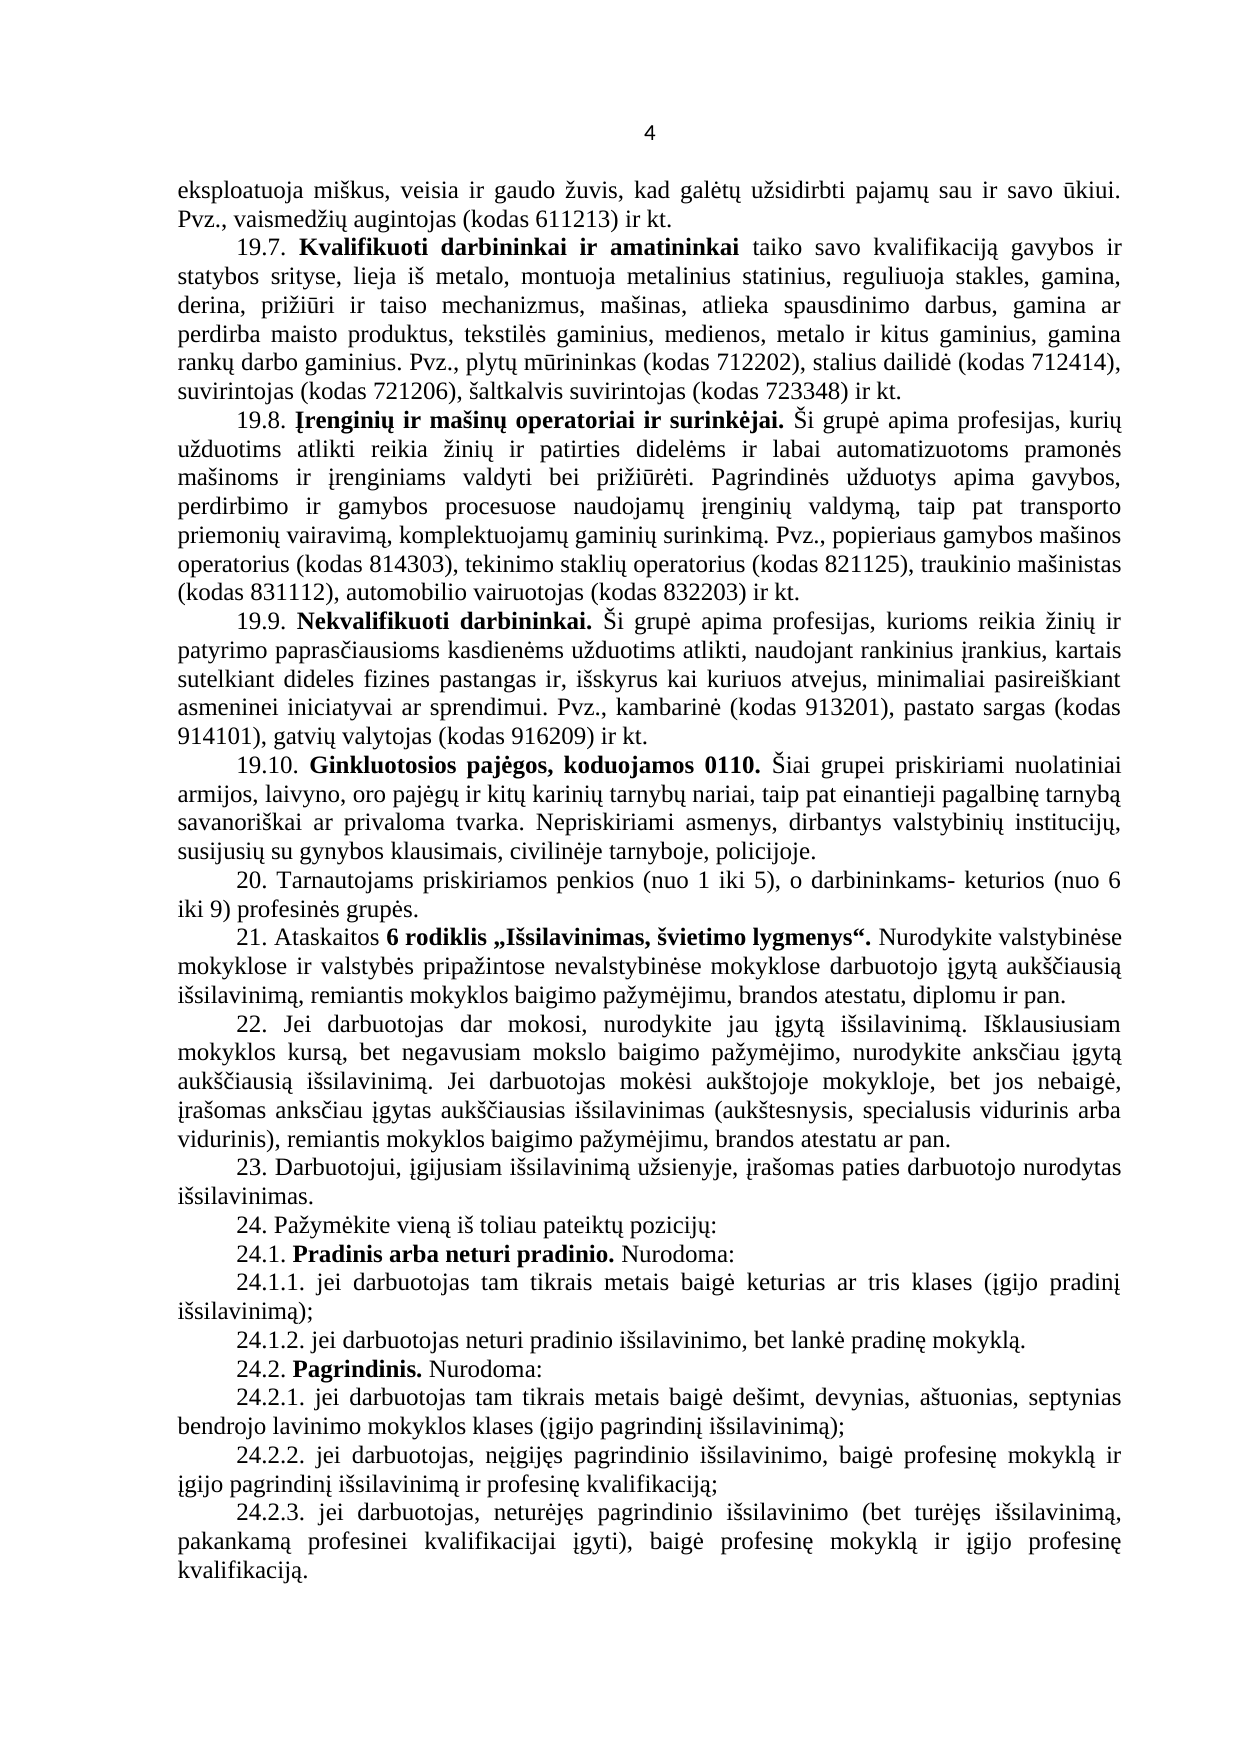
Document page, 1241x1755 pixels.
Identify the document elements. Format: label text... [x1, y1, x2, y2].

text 24.1. Pradinis arba neturi pradinio. Nurodoma: [177, 1239, 1122, 1267]
text 22. Jei darbuotojas dar mokosi, nurodykite jau įgytą išsilavinimą. Išklausiusiam mokyklos kursą, bet negavusiam mokslo baigimo pažymėjimo, nurodykite anksčiau įgytą aukščiausią išsilavinimą. Jei darbuotojas mokėsi aukštojoje mokykloje, bet jos nebaigė, įrašomas anksčiau įgytas aukščiausias išsilavinimas (aukštesnysis, specialusis vidurinis arba vidurinis), remiantis mokyklos baigimo pažymėjimu, brandos atestatu ar pan. [177, 1009, 1122, 1152]
text 19.8. Įrenginių ir mašinų operatoriai ir surinkėjai. Ši grupė apima profesijas, kurių užduotims atlikti reikia žinių ir patirties didelėms ir labai automatizuotoms pramonės mašinoms ir įrenginiams valdyti bei prižiūrėti. Pagrindinės užduotys apima gavybos, perdirbimo ir gamybos procesuose naudojamų įrenginių valdymą, taip pat transporto priemonių vairavimą, komplektuojamų gaminių surinkimą. Pvz., popieriaus gamybos mašinos operatorius (kodas 814303), tekinimo staklių operatorius (kodas 821125), traukinio mašinistas (kodas 831112), automobilio vairuotojas (kodas 832203) ir kt. [177, 405, 1122, 606]
text 24.1.1. jei darbuotojas tam tikrais metais baigė keturias ar tris klases (įgijo pradinį išsilavinimą); [177, 1267, 1122, 1325]
text 24.2.3. jei darbuotojas, neturėjęs pagrindinio išsilavinimo (bet turėjęs išsilavinimą, pakankamą profesinei kvalifikacijai įgyti), baigė profesinę mokyklą ir įgijo profesinę kvalifikaciją. [177, 1497, 1122, 1584]
text 23. Darbuotojui, įgijusiam išsilavinimą užsienyje, įrašomas paties darbuotojo nurodytas išsilavinimas. [177, 1152, 1122, 1210]
text 19.10. Ginkluotosios pajėgos, koduojamos 0110. Šiai grupei priskiriami nuolatiniai armijos, laivyno, oro pajėgų ir kitų karinių tarnybų nariai, taip pat einantieji pagalbinę tarnybą savanoriškai ar privaloma tvarka. Nepriskiriami asmenys, dirbantys valstybinių institucijų, susijusių su gynybos klausimais, civilinėje tarnyboje, policijoje. [177, 750, 1122, 865]
text 24.2.2. jei darbuotojas, neįgijęs pagrindinio išsilavinimo, baigė profesinę mokyklą ir įgijo pagrindinį išsilavinimą ir profesinę kvalifikaciją; [177, 1440, 1122, 1497]
text 19.9. Nekvalifikuoti darbininkai. Ši grupė apima profesijas, kurioms reikia žinių ir patyrimo paprasčiausioms kasdienėms užduotims atlikti, naudojant rankinius įrankius, kartais sutelkiant dideles fizines pastangas ir, išskyrus kai kuriuos atvejus, minimaliai pasireiškiant asmeninei iniciatyvai ar sprendimui. Pvz., kambarinė (kodas 913201), pastato sargas (kodas 914101), gatvių valytojas (kodas 916209) ir kt. [177, 606, 1122, 750]
text eksploatuoja miškus, veisia ir gaudo žuvis, kad galėtų užsidirbti pajamų sau ir savo ūkiui. Pvz., vaismedžių augintojas (kodas 611213) ir kt. [177, 175, 1122, 232]
text 24.2.1. jei darbuotojas tam tikrais metais baigė dešimt, devynias, aštuonias, septynias bendrojo lavinimo mokyklos klases (įgijo pagrindinį išsilavinimą); [177, 1382, 1122, 1440]
text 19.7. Kvalifikuoti darbininkai ir amatininkai taiko savo kvalifikaciją gavybos ir statybos srityse, lieja iš metalo, montuoja metalinius statinius, reguliuoja stakles, gamina, derina, prižiūri ir taiso mechanizmus, mašinas, atlieka spausdinimo darbus, gamina ar perdirba maisto produktus, tekstilės gaminius, medienos, metalo ir kitus gaminius, gamina rankų darbo gaminius. Pvz., plytų mūrininkas (kodas 712202), stalius dailidė (kodas 712414), suvirintojas (kodas 721206), šaltkalvis suvirintojas (kodas 723348) ir kt. [177, 232, 1122, 405]
text 24.2. Pagrindinis. Nurodoma: [177, 1354, 1122, 1382]
text 20. Tarnautojams priskiriamos penkios (nuo 1 iki 5), o darbininkams- keturios (nuo 6 iki 9) profesinės grupės. [177, 865, 1122, 922]
text 21. Ataskaitos 6 rodiklis „Išsilavinimas, švietimo lygmenys“. Nurodykite valstybinėse mokyklose ir valstybės pripažintose nevalstybinėse mokyklose darbuotojo įgytą aukščiausią išsilavinimą, remiantis mokyklos baigimo pažymėjimu, brandos atestatu, diplomu ir pan. [177, 922, 1122, 1009]
text 24.1.2. jei darbuotojas neturi pradinio išsilavinimo, bet lankė pradinę mokyklą. [177, 1325, 1122, 1354]
text 24. Pažymėkite vieną iš toliau pateiktų pozicijų: [177, 1210, 1122, 1239]
